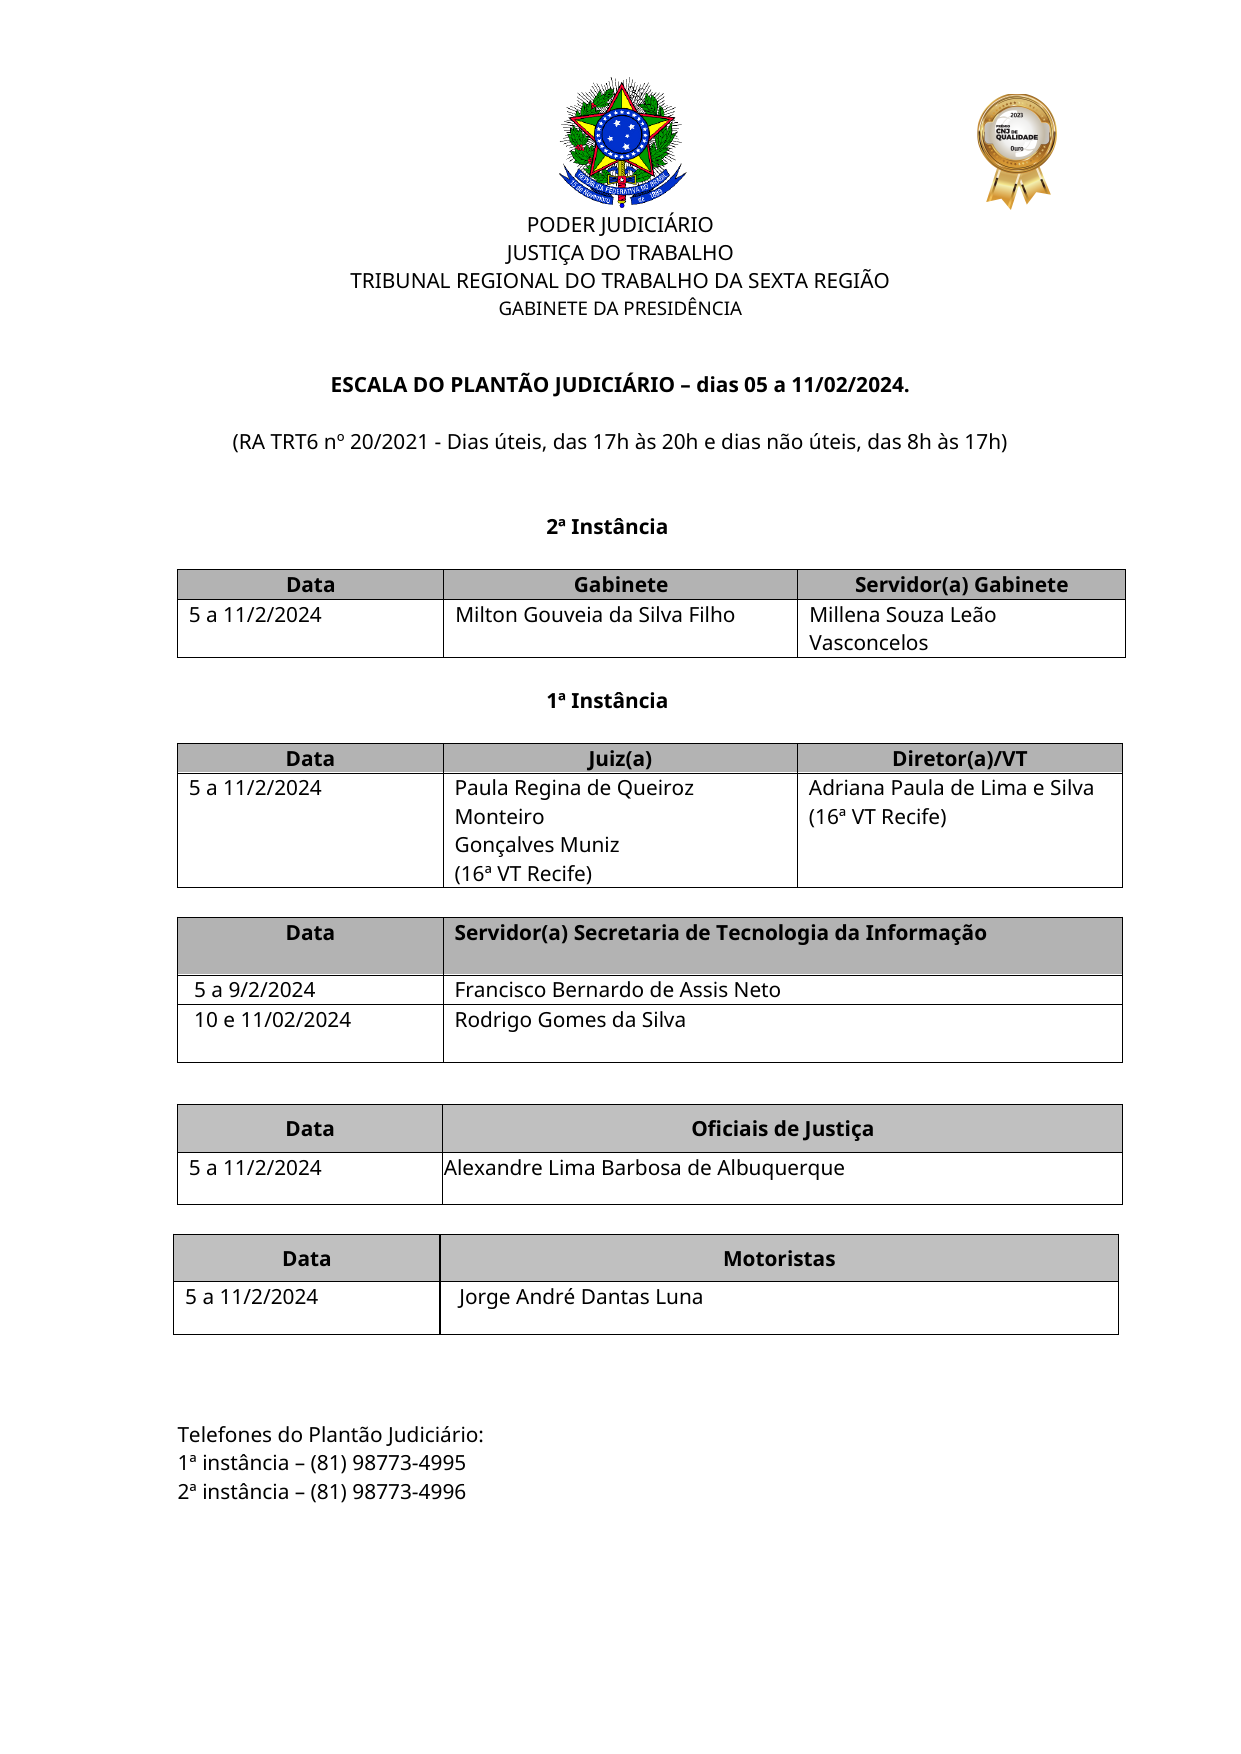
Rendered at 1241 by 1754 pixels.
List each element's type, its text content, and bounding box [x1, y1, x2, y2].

table_header Data [178, 1105, 442, 1152]
table_cell Jorge André Dantas Luna [441, 1282, 1118, 1334]
table_header Juiz(a) [444, 744, 797, 772]
picture [552, 73, 690, 210]
text 1ª instância – (81) 98773-4995 [177, 1448, 1063, 1477]
picture [977, 94, 1057, 210]
table_cell Millena Souza Leão Vasconcelos [798, 600, 1125, 657]
table_header Data [178, 918, 443, 974]
text ESCALA DO PLANTÃO JUDICIÁRIO – dias 05 a 11/02/2024. [177, 370, 1063, 398]
table_header Gabinete [444, 570, 797, 599]
table_header Data [174, 1235, 439, 1281]
text 1ª Instância [365, 686, 1063, 714]
table_cell 5 a 11/2/2024 [178, 1153, 442, 1204]
table_cell Paula Regina de Queiroz Monteiro Gonçalves Muniz (16ª VT Recife) [444, 774, 797, 887]
table_cell Milton Gouveia da Silva Filho [444, 600, 797, 657]
table_cell Alexandre Lima Barbosa de Albuquerque [443, 1153, 1122, 1204]
table_cell 5 a 11/2/2024 [174, 1282, 439, 1334]
table_cell 5 a 11/2/2024 [178, 600, 443, 657]
table_cell 10 e 11/02/2024 [178, 1005, 443, 1062]
table_header Motoristas [441, 1235, 1118, 1281]
table_cell 5 a 9/2/2024 [178, 976, 443, 1004]
table_cell Adriana Paula de Lima e Silva (16ª VT Recife) [798, 774, 1122, 887]
text Telefones do Plantão Judiciário: [177, 1420, 1063, 1448]
table_header Diretor(a)/VT [798, 744, 1122, 772]
text 2ª instância – (81) 98773-4996 [177, 1477, 1063, 1505]
table_header Data [178, 570, 443, 599]
table_header Data [178, 744, 443, 772]
table_cell Francisco Bernardo de Assis Neto [444, 976, 1122, 1004]
table_header Oficiais de Justiça [443, 1105, 1122, 1152]
text 2ª Instância [365, 512, 1063, 541]
table_header Servidor(a) Gabinete [798, 570, 1125, 599]
table_header Servidor(a) Secretaria de Tecnologia da Informação [444, 918, 1122, 974]
table_cell 5 a 11/2/2024 [178, 774, 443, 887]
table_cell Rodrigo Gomes da Silva [444, 1005, 1122, 1062]
text (RA TRT6 nº 20/2021 - Dias úteis, das 17h às 20h e dias não úteis, das 8h às 17h) [177, 427, 1063, 455]
